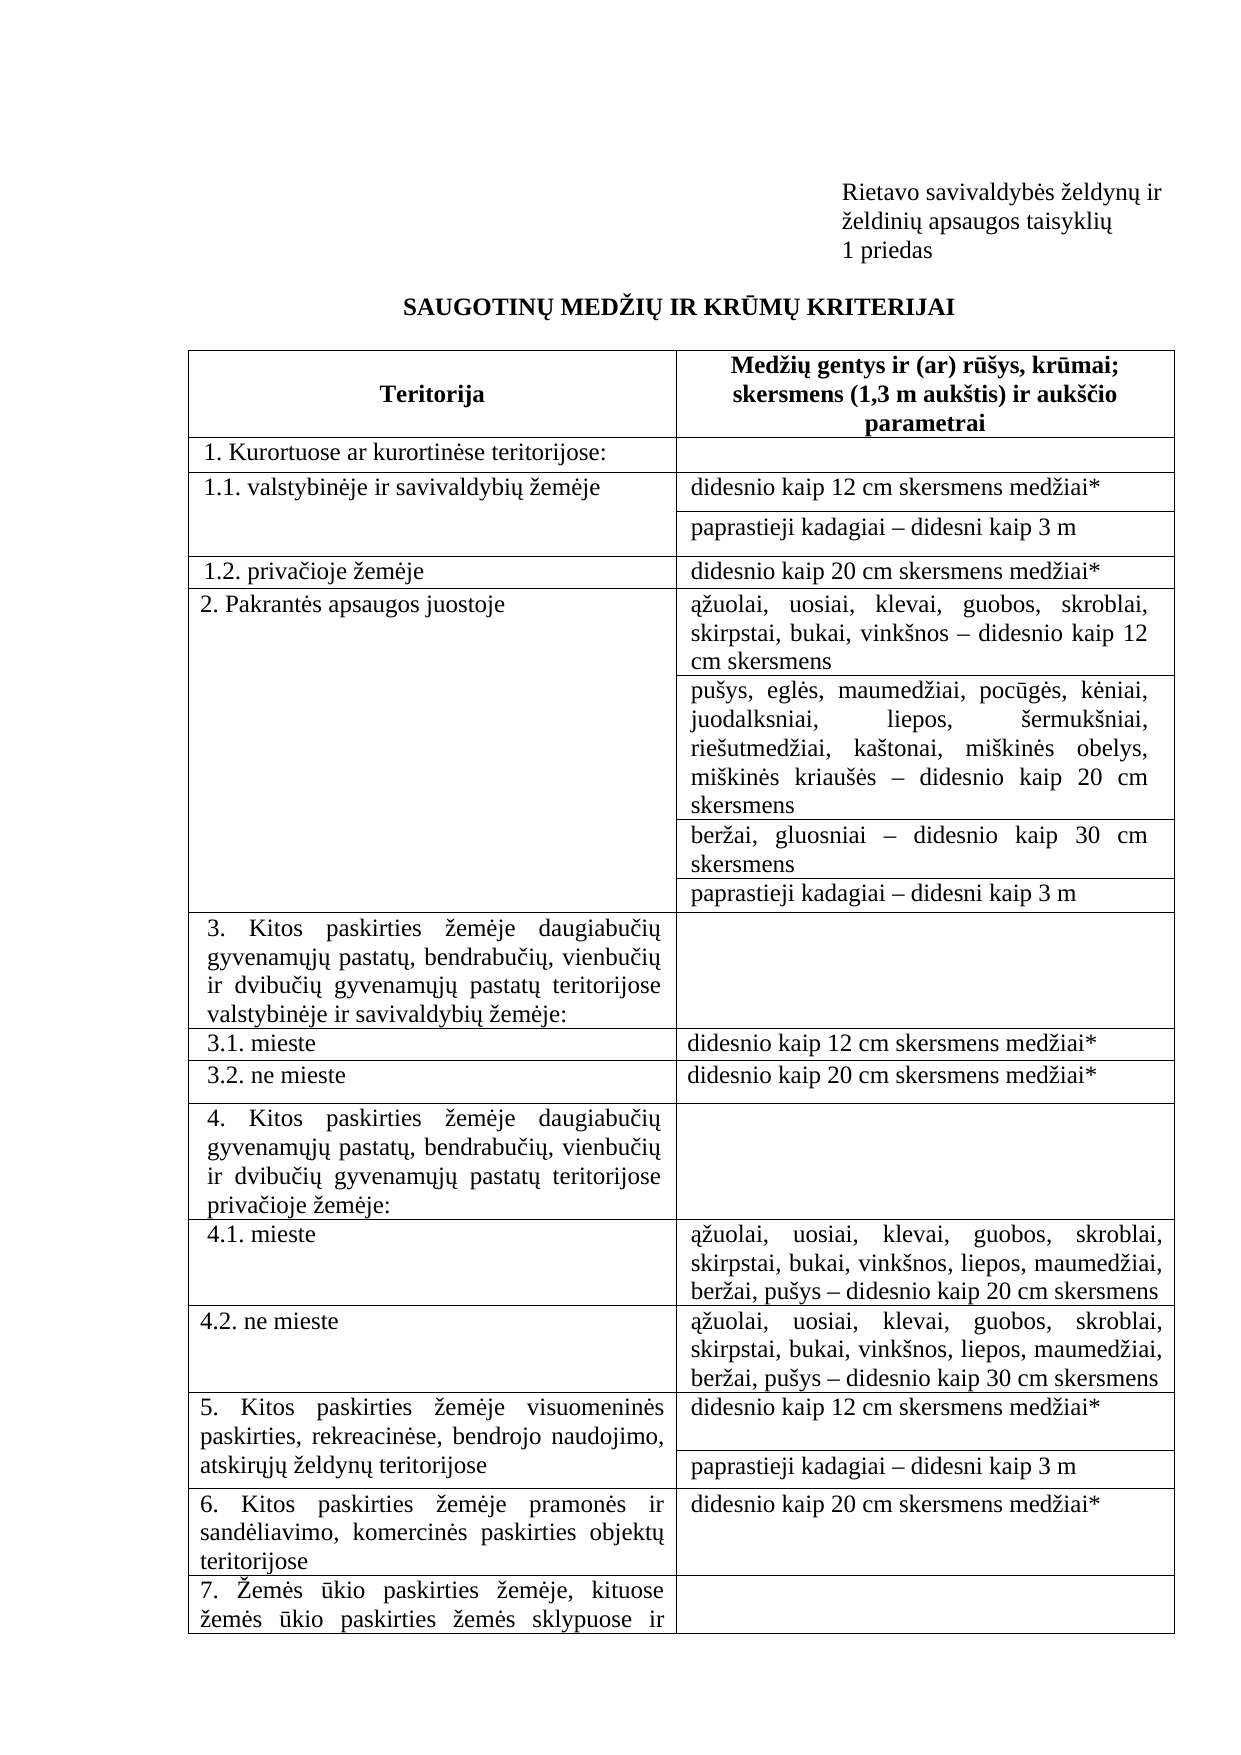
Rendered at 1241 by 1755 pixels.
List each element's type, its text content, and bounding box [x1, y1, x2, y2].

table_cell didesnio kaip 20 cm skersmens medžiai* [677, 1061, 1174, 1103]
table_cell ąžuolai, uosiai, klevai, guobos, skroblai, skirpstai, bukai, vinkšnos, liepos, maumedžiai, beržai, pušys – didesnio kaip 20 cm skersmens [677, 1220, 1174, 1305]
table_cell 4. Kitos paskirties žemėje daugiabučių gyvenamųjų pastatų, bendrabučių, vienbučių ir dvibučių gyvenamųjų pastatų teritorijose privačioje žemėje: [189, 1104, 676, 1218]
table_cell 3.2. ne mieste [189, 1061, 676, 1103]
table_cell [677, 1576, 1174, 1633]
table_cell paprastieji kadagiai – didesni kaip 3 m [677, 512, 1174, 556]
table_cell paprastieji kadagiai – didesni kaip 3 m [677, 1451, 1174, 1488]
table_cell pušys, eglės, maumedžiai, pocūgės, kėniai, juodalksniai, liepos, šermukšniai, riešutmedžiai, kaštonai, miškinės obelys, miškinės kriaušės – didesnio kaip 20 cm skersmens [677, 676, 1174, 819]
table_cell 6. Kitos paskirties žemėje pramonės ir sandėliavimo, komercinės paskirties objektų teritorijose [189, 1489, 676, 1575]
text 1 priedas [842, 235, 1181, 263]
table_cell [677, 1104, 1174, 1218]
table_cell 2. Pakrantės apsaugos juostoje [189, 589, 676, 912]
table_cell didesnio kaip 12 cm skersmens medžiai* [677, 473, 1174, 511]
table_cell 1.2. privačioje žemėje [189, 557, 676, 588]
table_cell beržai, gluosniai – didesnio kaip 30 cm skersmens [677, 820, 1174, 878]
table_cell 4.2. ne mieste [189, 1306, 676, 1392]
table_header Teritorija [189, 351, 676, 436]
table_cell paprastieji kadagiai – didesni kaip 3 m [677, 879, 1174, 912]
table_cell didesnio kaip 20 cm skersmens medžiai* [677, 1489, 1174, 1575]
table_cell ąžuolai, uosiai, klevai, guobos, skroblai, skirpstai, bukai, vinkšnos – didesnio kaip 12 cm skersmens [677, 589, 1174, 675]
text Rietavo savivaldybės želdynų ir [842, 177, 1181, 206]
table_cell 5. Kitos paskirties žemėje visuomeninės paskirties, rekreacinėse, bendrojo naudojimo, atskirųjų želdynų teritorijose [189, 1393, 676, 1488]
text SAUGOTINŲ MEDŽIŲ IR KRŪMŲ KRITERIJAI [177, 263, 1181, 321]
table_cell didesnio kaip 12 cm skersmens medžiai* [677, 1393, 1174, 1450]
table_cell 3.1. mieste [189, 1029, 676, 1060]
table_cell didesnio kaip 20 cm skersmens medžiai* [677, 557, 1174, 588]
table_cell 1.1. valstybinėje ir savivaldybių žemėje [189, 473, 676, 556]
table_cell 3. Kitos paskirties žemėje daugiabučių gyvenamųjų pastatų, bendrabučių, vienbučių ir dvibučių gyvenamųjų pastatų teritorijose valstybinėje ir savivaldybių žemėje: [189, 913, 676, 1028]
table_cell 1. Kurortuose ar kurortinėse teritorijose: [189, 438, 676, 472]
table_cell didesnio kaip 12 cm skersmens medžiai* [677, 1029, 1174, 1060]
table_cell 4.1. mieste [189, 1220, 676, 1305]
table_header Medžių gentys ir (ar) rūšys, krūmai; skersmens (1,3 m aukštis) ir aukščio parametrai [677, 351, 1174, 436]
text želdinių apsaugos taisyklių [842, 206, 1181, 235]
table_cell [677, 913, 1174, 1028]
table_cell [677, 438, 1174, 472]
table_cell ąžuolai, uosiai, klevai, guobos, skroblai, skirpstai, bukai, vinkšnos, liepos, maumedžiai, beržai, pušys – didesnio kaip 30 cm skersmens [677, 1306, 1174, 1392]
table_cell 7. Žemės ūkio paskirties žemėje, kituose žemės ūkio paskirties žemės sklypuose ir [189, 1576, 676, 1633]
